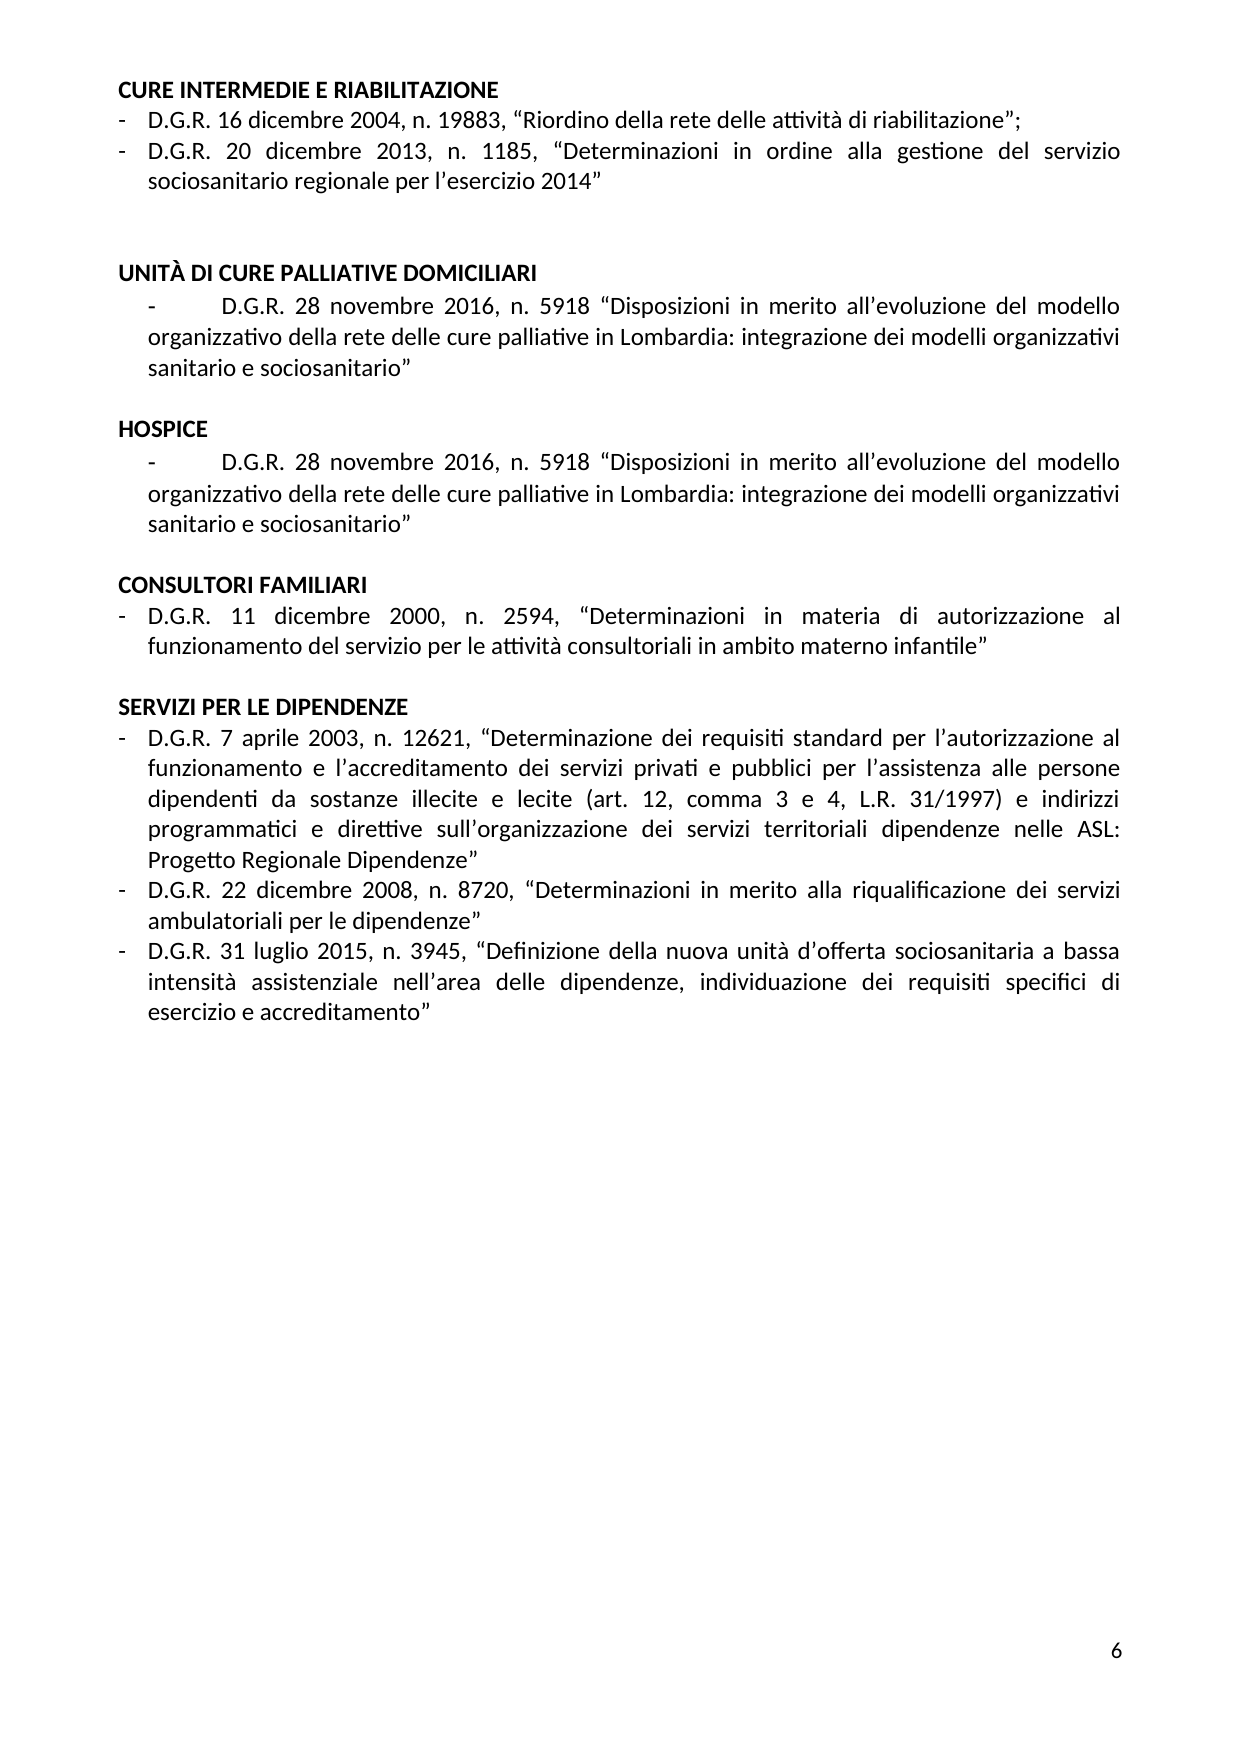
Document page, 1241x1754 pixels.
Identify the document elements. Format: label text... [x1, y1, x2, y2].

text SERVIZI PER LE DIPENDENZE [118, 691, 1122, 722]
text - D.G.R. 22 dicembre 2008, n. 8720, “Determinazioni in merito alla riqualificazione dei servizi ambulatoriali per le dipendenze” [118, 874, 1122, 936]
text - D.G.R. 7 aprile 2003, n. 12621, “Determinazione dei requisiti standard per l’autorizzazione al funzionamento e l’accreditamento dei servizi privati e pubblici per l’assistenza alle persone dipendenti da sostanze illecite e lecite (art. 12, comma 3 e 4, L.R. 31/1997) e indirizzi programmatici e direttive sull’organizzazione dei servizi territoriali dipendenze nelle ASL: Progetto Regionale Dipendenze” [118, 722, 1122, 874]
text - D.G.R. 11 dicembre 2000, n. 2594, “Determinazioni in materia di autorizzazione al funzionamento del servizio per le attività consultoriali in ambito materno infantile” [118, 600, 1122, 661]
text - D.G.R. 31 luglio 2015, n. 3945, “Definizione della nuova unità d’offerta sociosanitaria a bassa intensità assistenziale nell’area delle dipendenze, individuazione dei requisiti specifici di esercizio e accreditamento” [118, 936, 1122, 1027]
text - D.G.R. 16 dicembre 2004, n. 19883, “Riordino della rete delle attività di riabilitazione”; [118, 104, 1122, 135]
text CONSULTORI FAMILIARI [118, 569, 1122, 600]
text HOSPICE [118, 413, 1122, 444]
text UNITÀ DI CURE PALLIATIVE DOMICILIARI [118, 257, 1122, 287]
text CURE INTERMEDIE E RIABILITAZIONE [118, 74, 1122, 104]
list D.G.R. 28 novembre 2016, n. 5918 “Disposizioni in merito all’evoluzione del modello organizzativo della rete delle cure palliative in Lombardia: integrazione dei modelli organizzativi sanitario e sociosanitario” [148, 444, 1122, 539]
text - D.G.R. 20 dicembre 2013, n. 1185, “Determinazioni in ordine alla gestione del servizio sociosanitario regionale per l’esercizio 2014” [118, 135, 1122, 196]
list D.G.R. 28 novembre 2016, n. 5918 “Disposizioni in merito all’evoluzione del modello organizzativo della rete delle cure palliative in Lombardia: integrazione dei modelli organizzativi sanitario e sociosanitario” [148, 287, 1122, 383]
